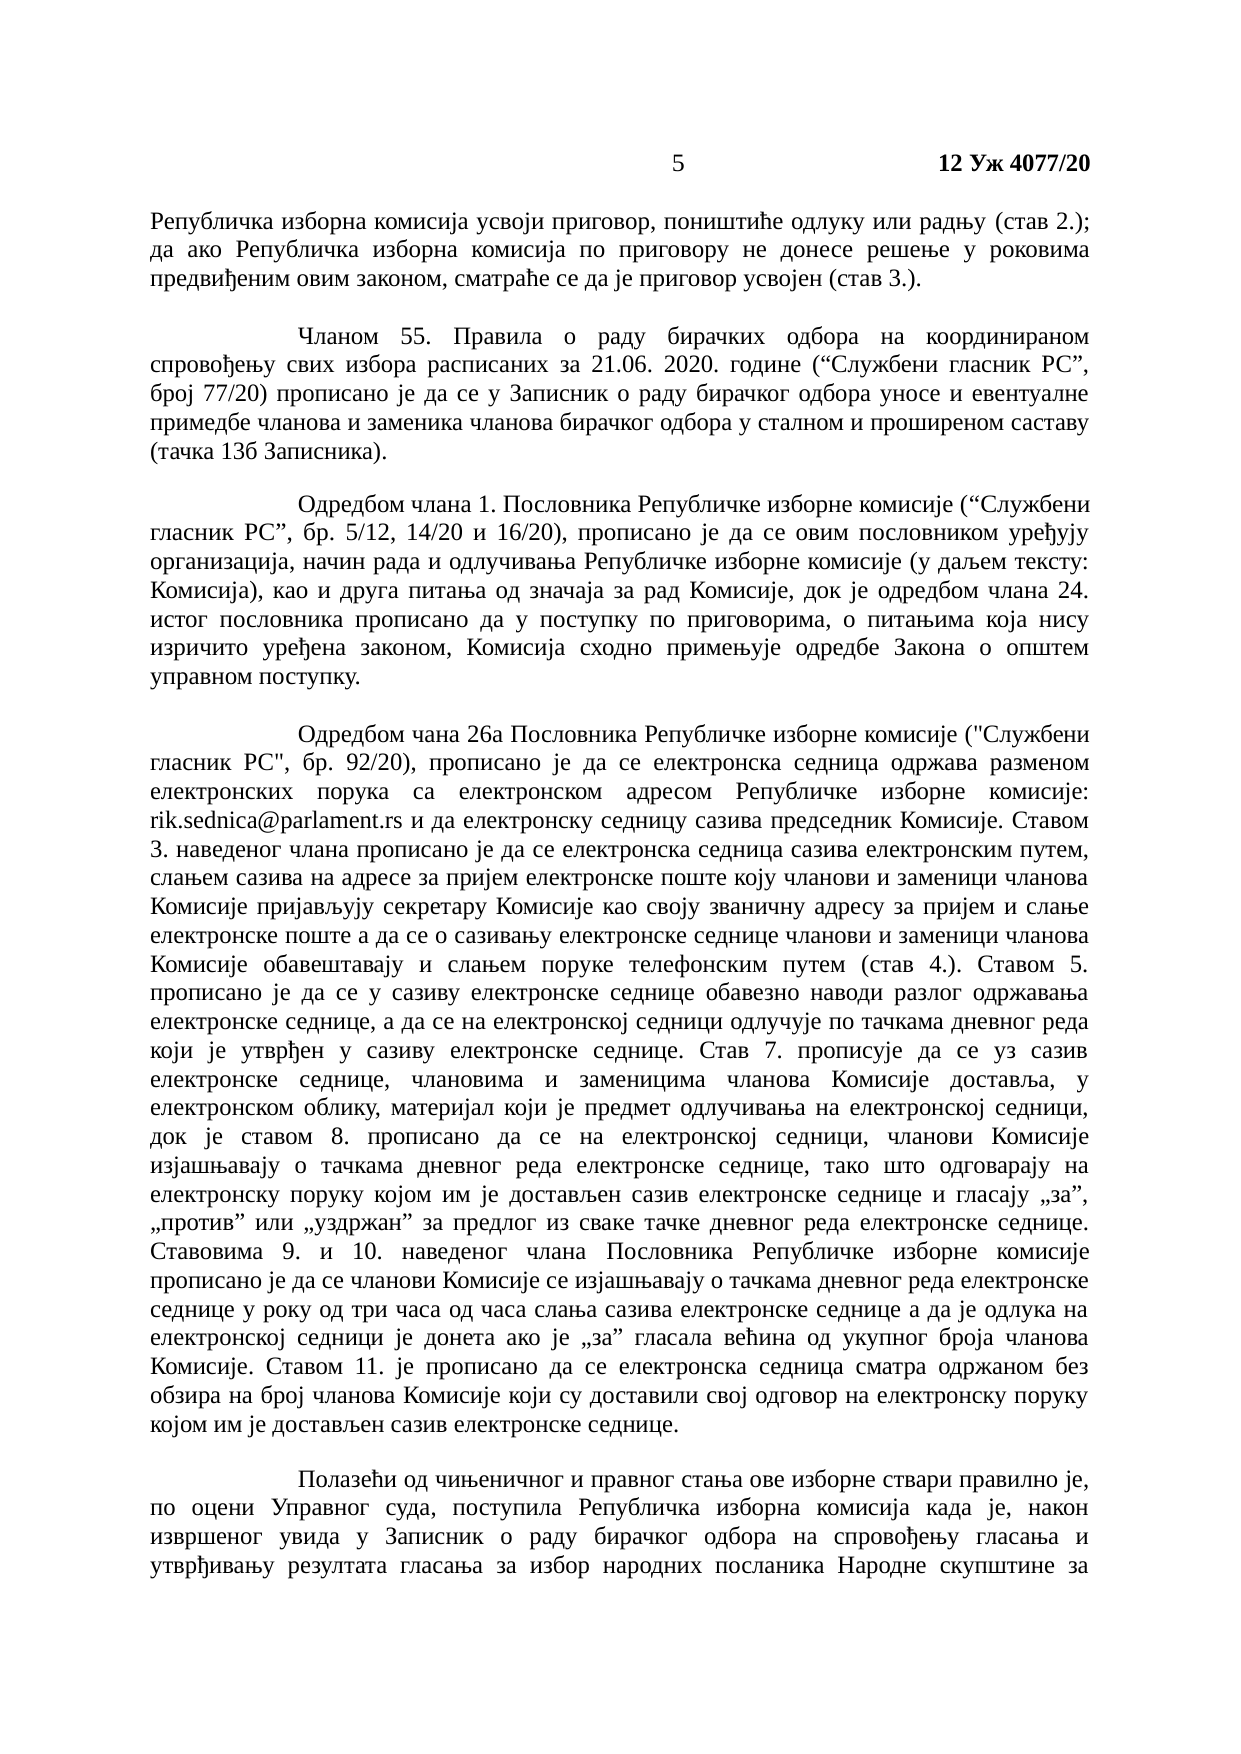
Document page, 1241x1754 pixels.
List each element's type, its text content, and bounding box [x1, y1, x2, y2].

text Републичка изборна комисија усвоји приговор, поништиће одлуку или радњу (став 2.); да ако Републичка изборна комисија по приговору не донесе решење у роковима предвиђеним овим законом, сматраће се да је приговор усвојен (став 3.). [150, 206, 1090, 292]
text Чланом 55. Правила о раду бирачких одбора на координираном спровођењу свих избора расписаних за 21.06. 2020. године (“Службени гласник РС”, број 77/20) прописано је да се у Записник о раду бирачког одбора уносе и евентуалне примедбе чланова и заменика чланова бирачког одбора у сталном и проширеном саставу (тачка 13б Записника). [150, 321, 1090, 464]
text Одредбом члана 1. Пословника Републичке изборне комисије (“Службени гласник РС”, бр. 5/12, 14/20 и 16/20), прописано је да се овим пословником уређују организација, начин рада и одлучивања Републичке изборне комисије (у даљем тексту: Комисија), као и друга питања од значаја за рад Комисије, док је одредбом члана 24. истог пословника прописано да у поступку по приговорима, о питањима која нису изричито уређена законом, Комисија сходно примењује одредбе Закона о општем управном поступку. [150, 489, 1090, 690]
text Одредбом чана 26а Пословника Републичке изборне комисије ("Службени гласник РС", бр. 92/20), прописано је да се електронска седница одржава разменом електронских порука са електронском адресом Републичке изборне комисије: rik.sednica@parlament.rs и да електронску седницу сазива председник Комисије. Ставом 3. наведеног члана прописано је да се електронска седница сазива електронским путем, слањем сазива на адресе за пријем електронске поште коју чланови и заменици чланова Комисије пријављују секретару Комисије као своју званичну адресу за пријем и слање електронске поште а да се о сазивању електронске седнице чланови и заменици чланова Комисије обавештавају и слањем поруке телефонским путем (став 4.). Ставом 5. прописано је да се у сазиву електронске седнице обавезно наводи разлог одржавања електронске седнице, а да се на електронској седници одлучује по тачкама дневног реда који је утврђен у сазиву електронске седнице. Став 7. прописује да се уз сазив електронске седнице, члановима и заменицима чланова Комисије доставља, у електронском облику, материјал који је предмет одлучивања на електронској седници, док је ставом 8. прописано да се на електронској седници, чланови Комисије изјашњавају о тачкама дневног реда електронске седнице, тако што одговарају на електронску поруку којом им је достављен сазив електронске седнице и гласају „за”, „против” или „уздржан” за предлог из сваке тачке дневног реда електронске седнице. Ставовима 9. и 10. наведеног члана Пословника Републичке изборне комисије прописано је да се чланови Комисије се изјашњавају о тачкама дневног реда електронске седнице у року од три часа од часа слања сазива електронске седнице а да је одлука на електронској седници је донета ако је „за” гласала већина од укупног броја чланова Комисије. Ставом 11. је прописано да се електронска седница сматра одржаном без обзира на број чланова Комисије који су доставили свој одговор на електронску поруку којом им је достављен сазив електронске седнице. [150, 719, 1090, 1437]
text Полазећи од чињеничног и правног стања ове изборне ствари правилно је, по оцени Управног суда, поступила Републичка изборна комисија када је, након извршеног увида у Записник о раду бирачког одбора на спровођењу гласања и утврђивању резултата гласања за избор народних посланика Народне скупштине за [150, 1464, 1090, 1579]
